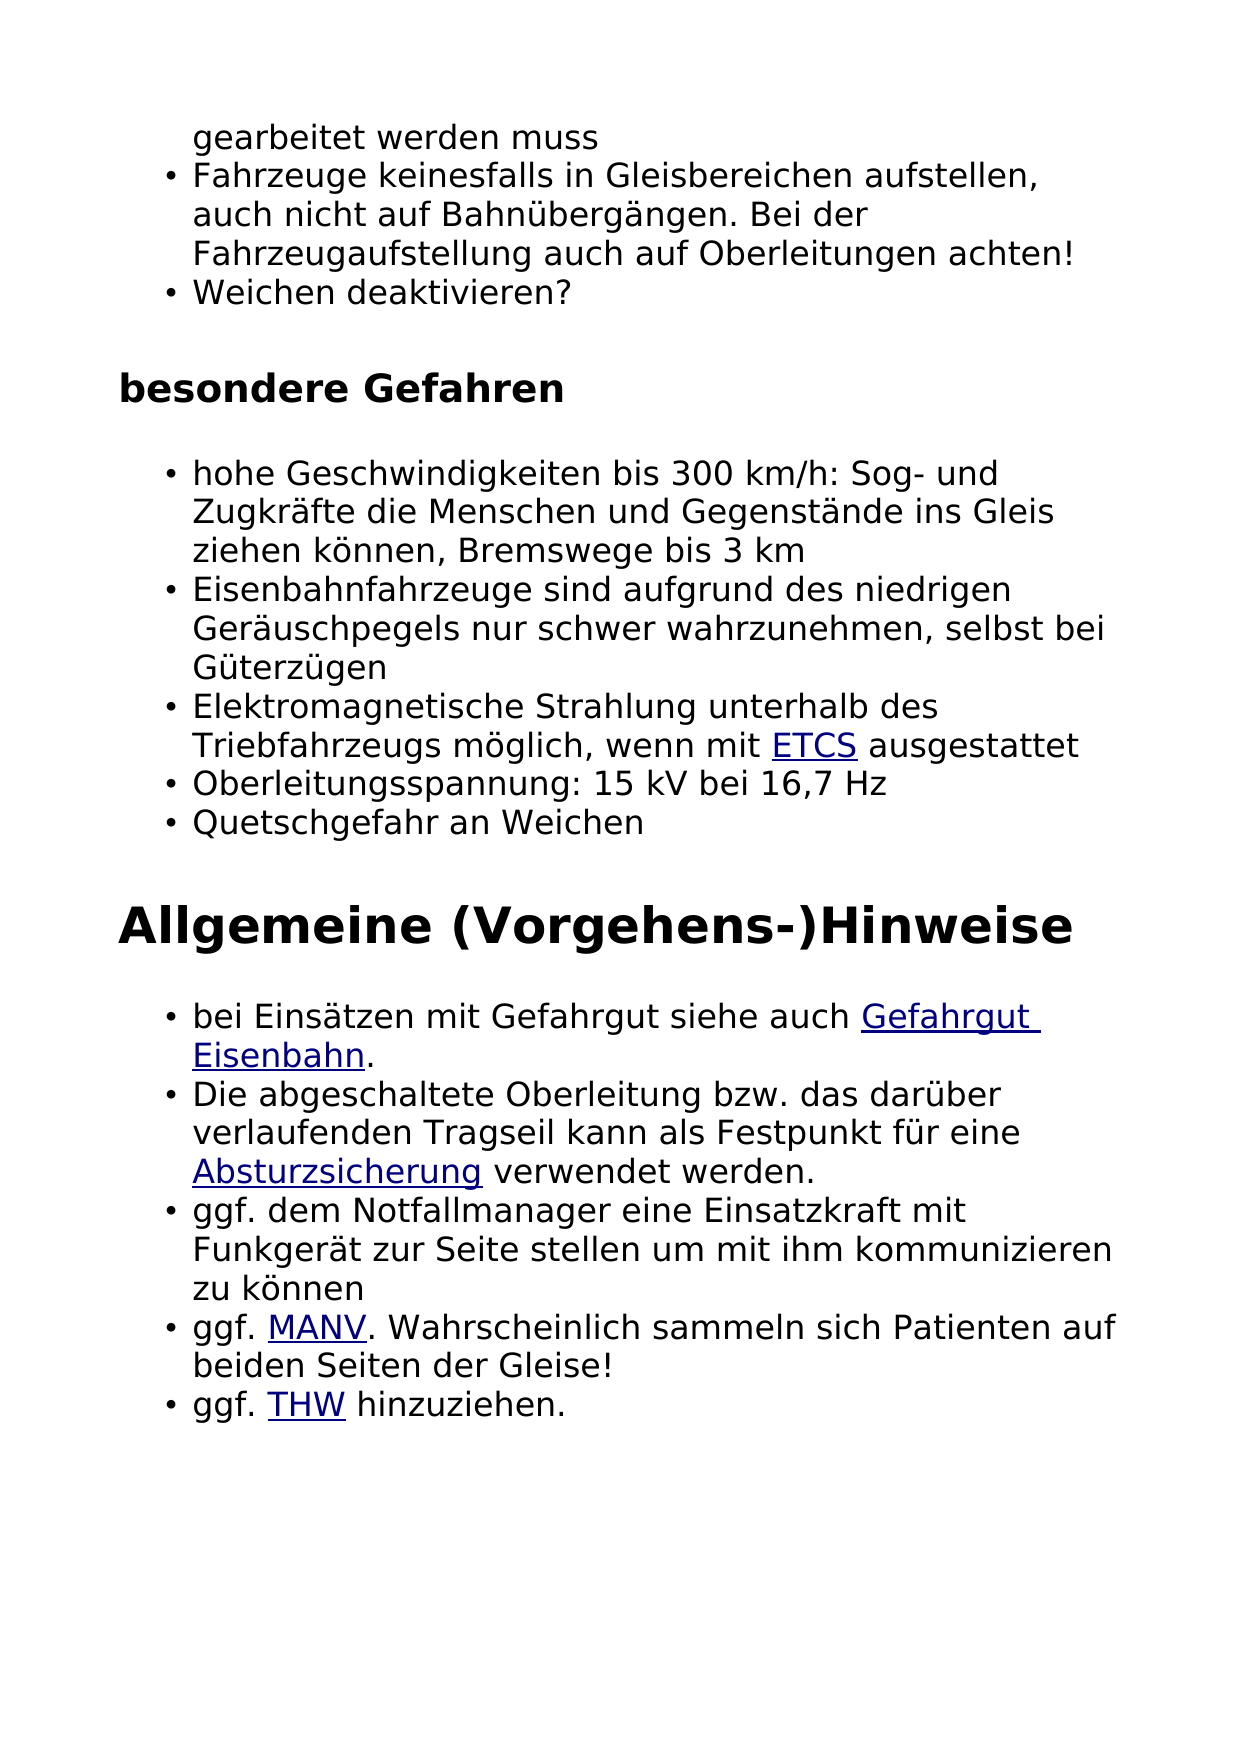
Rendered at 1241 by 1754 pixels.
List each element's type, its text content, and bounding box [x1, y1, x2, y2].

list hohe Geschwindigkeiten bis 300 km/h: Sog- und Zugkräfte die Menschen und Gegenstände ins Gleis ziehen können, Bremswege bis 3 km [177, 454, 1122, 571]
list ggf. THW hinzuziehen. [177, 1386, 1122, 1425]
list Oberleitungsspannung: 15 kV bei 16,7 Hz [177, 765, 1122, 804]
list gearbeitet werden muss [177, 118, 1122, 157]
subtitle Allgemeine (Vorgehens-)Hinweise [118, 897, 1122, 955]
list Eisenbahnfahrzeuge sind aufgrund des niedrigen Geräuschpegels nur schwer wahrzunehmen, selbst bei Güterzügen [177, 571, 1122, 687]
subtitle besondere Gefahren [118, 367, 1122, 412]
list Quetschgefahr an Weichen [177, 804, 1122, 843]
list Fahrzeuge keinesfalls in Gleisbereichen aufstellen, auch nicht auf Bahnübergängen. Bei der Fahrzeugaufstellung auch auf Oberleitungen achten! [177, 157, 1122, 273]
list bei Einsätzen mit Gefahrgut siehe auch Gefahrgut Eisenbahn. [177, 997, 1122, 1075]
list Weichen deaktivieren? [177, 273, 1122, 312]
list ggf. dem Notfallmanager eine Einsatzkraft mit Funkgerät zur Seite stellen um mit ihm kommunizieren zu können [177, 1192, 1122, 1308]
list Elektromagnetische Strahlung unterhalb des Triebfahrzeugs möglich, wenn mit ETCS ausgestattet [177, 687, 1122, 765]
list Die abgeschaltete Oberleitung bzw. das darüber verlaufenden Tragseil kann als Festpunkt für eine Absturzsicherung verwendet werden. [177, 1075, 1122, 1192]
list ggf. MANV. Wahrscheinlich sammeln sich Patienten auf beiden Seiten der Gleise! [177, 1308, 1122, 1386]
